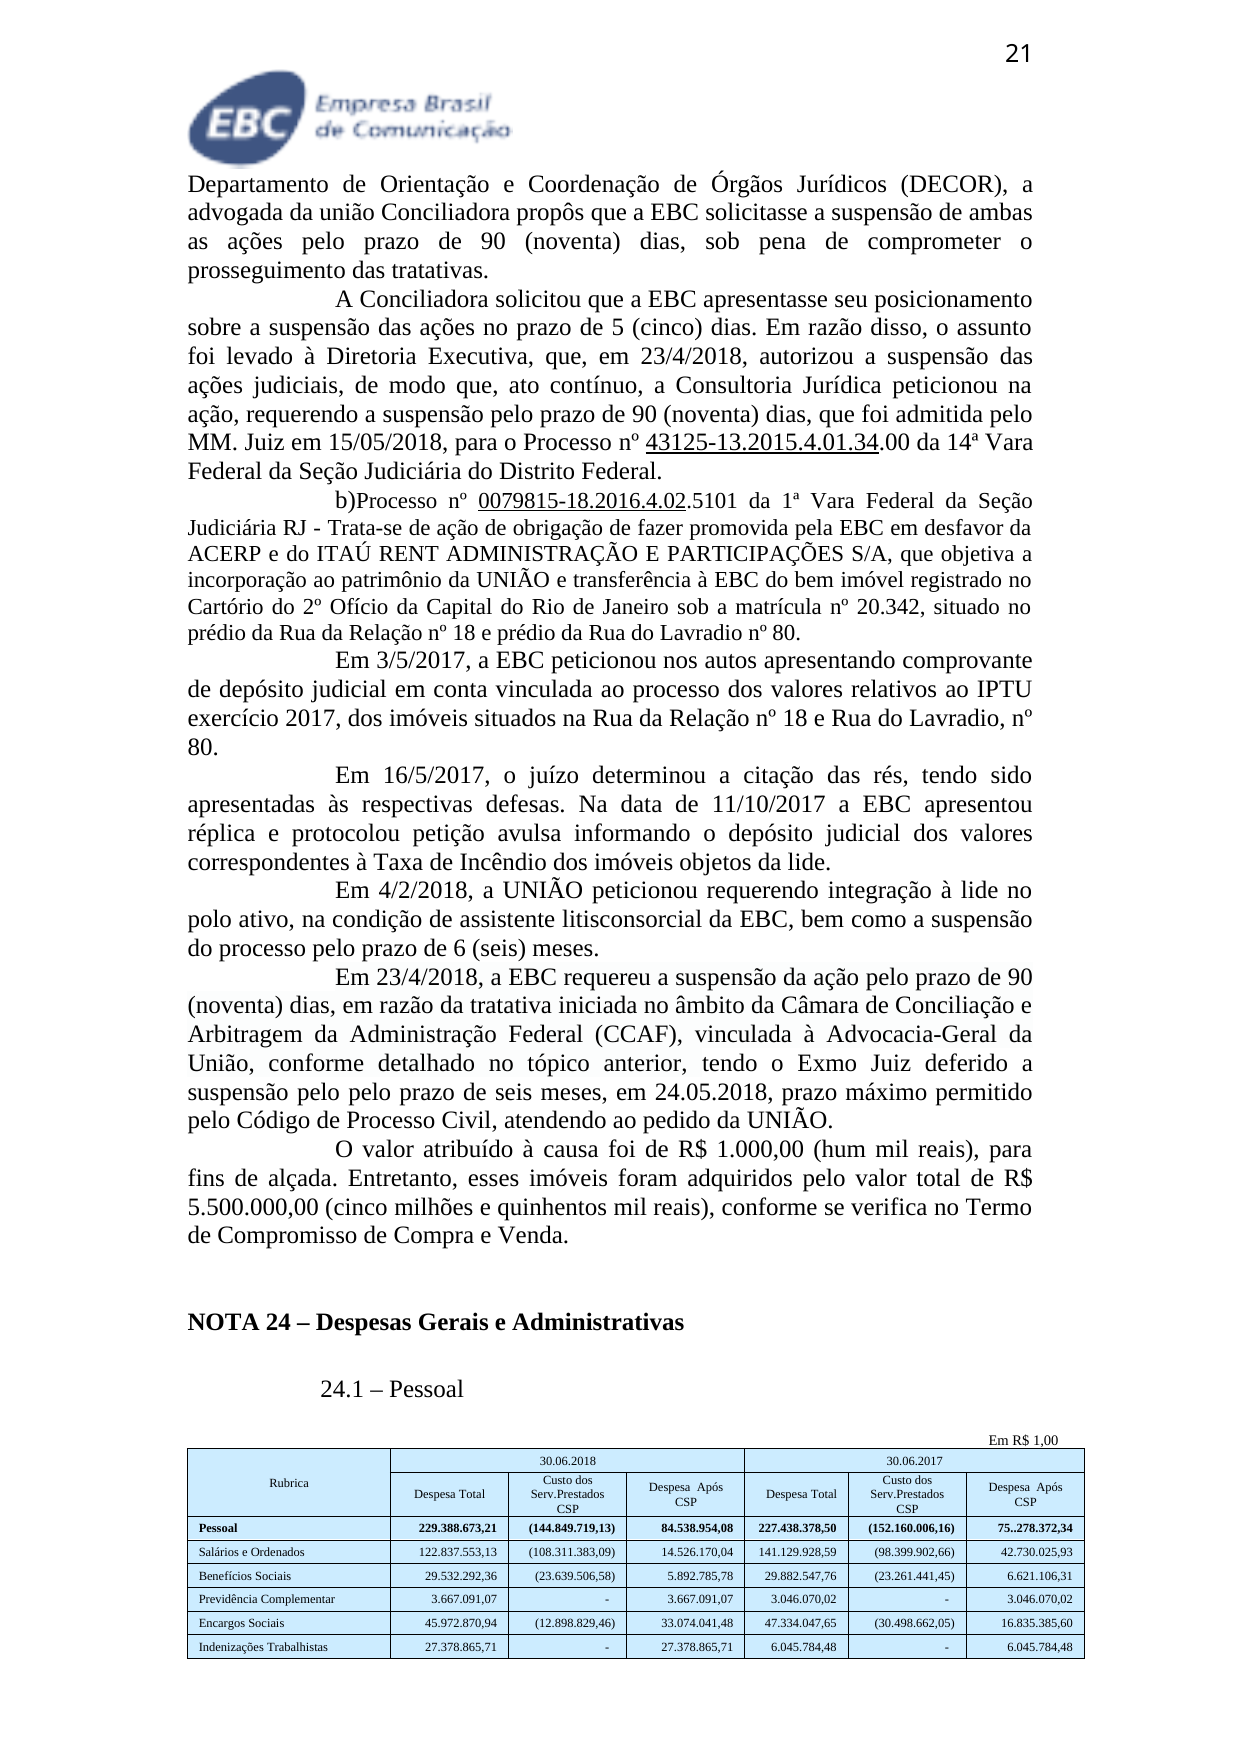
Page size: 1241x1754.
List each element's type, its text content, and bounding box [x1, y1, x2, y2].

text O valor atribuído à causa foi de R$ 1.000,00 (hum mil reais), para fins de alçada. Entretanto, esses imóveis foram adquiridos pelo valor total de R$ 5.500.000,00 (cinco milhões e quinhentos mil reais), conforme se verifica no Termo de Compromisso de Compra e Venda. [187, 1134, 1033, 1249]
table_cell (12.898.829,46) [509, 1612, 626, 1634]
table_cell 47.334.047,65 [745, 1612, 848, 1634]
table_cell - [849, 1635, 966, 1658]
table_cell (30.498.662,05) [849, 1612, 966, 1634]
table_cell Despesa Após CSP [627, 1473, 744, 1516]
table_cell 16.835.385,60 [967, 1612, 1084, 1634]
text A Conciliadora solicitou que a EBC apresentasse seu posicionamento sobre a suspensão das ações no prazo de 5 (cinco) dias. Em razão disso, o assunto foi levado à Diretoria Executiva, que, em 23/4/2018, autorizou a suspensão das ações judiciais, de modo que, ato contínuo, a Consultoria Jurídica peticionou na ação, requerendo a suspensão pelo prazo de 90 (noventa) dias, que foi admitida pelo MM. Juiz em 15/05/2018, para o Processo nº 43125-13.2015.4.01.34.00 da 14ª Vara Federal da Seção Judiciária do Distrito Federal. [187, 284, 1033, 485]
table_cell 27.378.865,71 [391, 1635, 508, 1658]
table_cell 6.045.784,48 [967, 1635, 1084, 1658]
table_cell 227.438.378,50 [745, 1517, 848, 1539]
table_cell 6.621.106,31 [967, 1564, 1084, 1587]
table_cell 29.532.292,36 [391, 1564, 508, 1587]
table_cell 141.129.928,59 [745, 1541, 848, 1563]
table_cell - [509, 1635, 626, 1658]
table_cell Custo dos Serv.Prestados CSP [509, 1473, 626, 1516]
table_cell (144.849.719,13) [509, 1517, 626, 1539]
table_cell (98.399.902,66) [849, 1541, 966, 1563]
table_cell 29.882.547,76 [745, 1564, 848, 1587]
text Em 16/5/2017, o juízo determinou a citação das rés, tendo sido apresentadas às respectivas defesas. Na data de 11/10/2017 a EBC apresentou réplica e protocolou petição avulsa informando o depósito judicial dos valores correspondentes à Taxa de Incêndio dos imóveis objetos da lide. [187, 761, 1033, 876]
table_cell 14.526.170,04 [627, 1541, 744, 1563]
text 24.1 – Pessoal [187, 1374, 1033, 1403]
table_cell 3.046.070,02 [745, 1588, 848, 1611]
table_cell 122.837.553,13 [391, 1541, 508, 1563]
text b)Processo nº 0079815-18.2016.4.02.5101 da 1ª Vara Federal da Seção Judiciária RJ - Trata-se de ação de obrigação de fazer promovida pela EBC em desfavor da ACERP e do ITAÚ RENT ADMINISTRAÇÃO E PARTICIPAÇÕES S/A, que objetiva a incorporação ao patrimônio da UNIÃO e transferência à EBC do bem imóvel registrado no Cartório do 2º Ofício da Capital do Rio de Janeiro sob a matrícula nº 20.342, situado no prédio da Rua da Relação nº 18 e prédio da Rua do Lavradio nº 80. [187, 485, 1033, 646]
table_cell - [509, 1588, 626, 1611]
table_cell Previdência Complementar [188, 1588, 390, 1611]
table_cell 3.667.091,07 [391, 1588, 508, 1611]
table_cell 6.045.784,48 [745, 1635, 848, 1658]
table_cell Benefícios Sociais [188, 1564, 390, 1587]
table_cell 3.667.091,07 [627, 1588, 744, 1611]
table_cell Encargos Sociais [188, 1612, 390, 1634]
table_cell Despesa Total [391, 1473, 508, 1516]
text Departamento de Orientação e Coordenação de Órgãos Jurídicos (DECOR), a advogada da união Conciliadora propôs que a EBC solicitasse a suspensão de ambas as ações pelo prazo de 90 (noventa) dias, sob pena de comprometer o prosseguimento das tratativas. [187, 169, 1033, 284]
table_cell 5.892.785,78 [627, 1564, 744, 1587]
table_header 30.06.2017 [745, 1449, 1084, 1472]
table_cell 27.378.865,71 [627, 1635, 744, 1658]
table_cell Custo dos Serv.Prestados CSP [849, 1473, 966, 1516]
table_cell Indenizações Trabalhistas [188, 1635, 390, 1658]
table_cell Despesa Total [745, 1473, 848, 1516]
table_header Rubrica [188, 1449, 390, 1516]
table_cell (23.639.506,58) [509, 1564, 626, 1587]
text Em 3/5/2017, a EBC peticionou nos autos apresentando comprovante de depósito judicial em conta vinculada ao processo dos valores relativos ao IPTU exercício 2017, dos imóveis situados na Rua da Relação nº 18 e Rua do Lavradio, nº 80. [187, 646, 1033, 761]
text Em R$ 1,00 [187, 1431, 1058, 1448]
table_cell 75..278.372,34 [967, 1517, 1084, 1539]
table_cell (152.160.006,16) [849, 1517, 966, 1539]
table_cell 42.730.025,93 [967, 1541, 1084, 1563]
text Em 23/4/2018, a EBC requereu a suspensão da ação pelo prazo de 90 (noventa) dias, em razão da tratativa iniciada no âmbito da Câmara de Conciliação e Arbitragem da Administração Federal (CCAF), vinculada à Advocacia-Geral da União, conforme detalhado no tópico anterior, tendo o Exmo Juiz deferido a suspensão pelo pelo prazo de seis meses, em 24.05.2018, prazo máximo permitido pelo Código de Processo Civil, atendendo ao pedido da UNIÃO. [187, 962, 1033, 1134]
table_cell Salários e Ordenados [188, 1541, 390, 1563]
table_cell Despesa Após CSP [967, 1473, 1084, 1516]
text NOTA 24 – Despesas Gerais e Administrativas [187, 1307, 1033, 1336]
table_cell (23.261.441,45) [849, 1564, 966, 1587]
table_cell Pessoal [188, 1517, 390, 1539]
table_cell 33.074.041,48 [627, 1612, 744, 1634]
table_cell 3.046.070,02 [967, 1588, 1084, 1611]
table_cell 229.388.673,21 [391, 1517, 508, 1539]
text Em 4/2/2018, a UNIÃO peticionou requerendo integração à lide no polo ativo, na condição de assistente litisconsorcial da EBC, bem como a suspensão do processo pelo prazo de 6 (seis) meses. [187, 876, 1033, 962]
table_cell - [849, 1588, 966, 1611]
table_cell 84.538.954,08 [627, 1517, 744, 1539]
table_header 30.06.2018 [391, 1449, 744, 1472]
table_cell (108.311.383,09) [509, 1541, 626, 1563]
table_cell 45.972.870,94 [391, 1612, 508, 1634]
